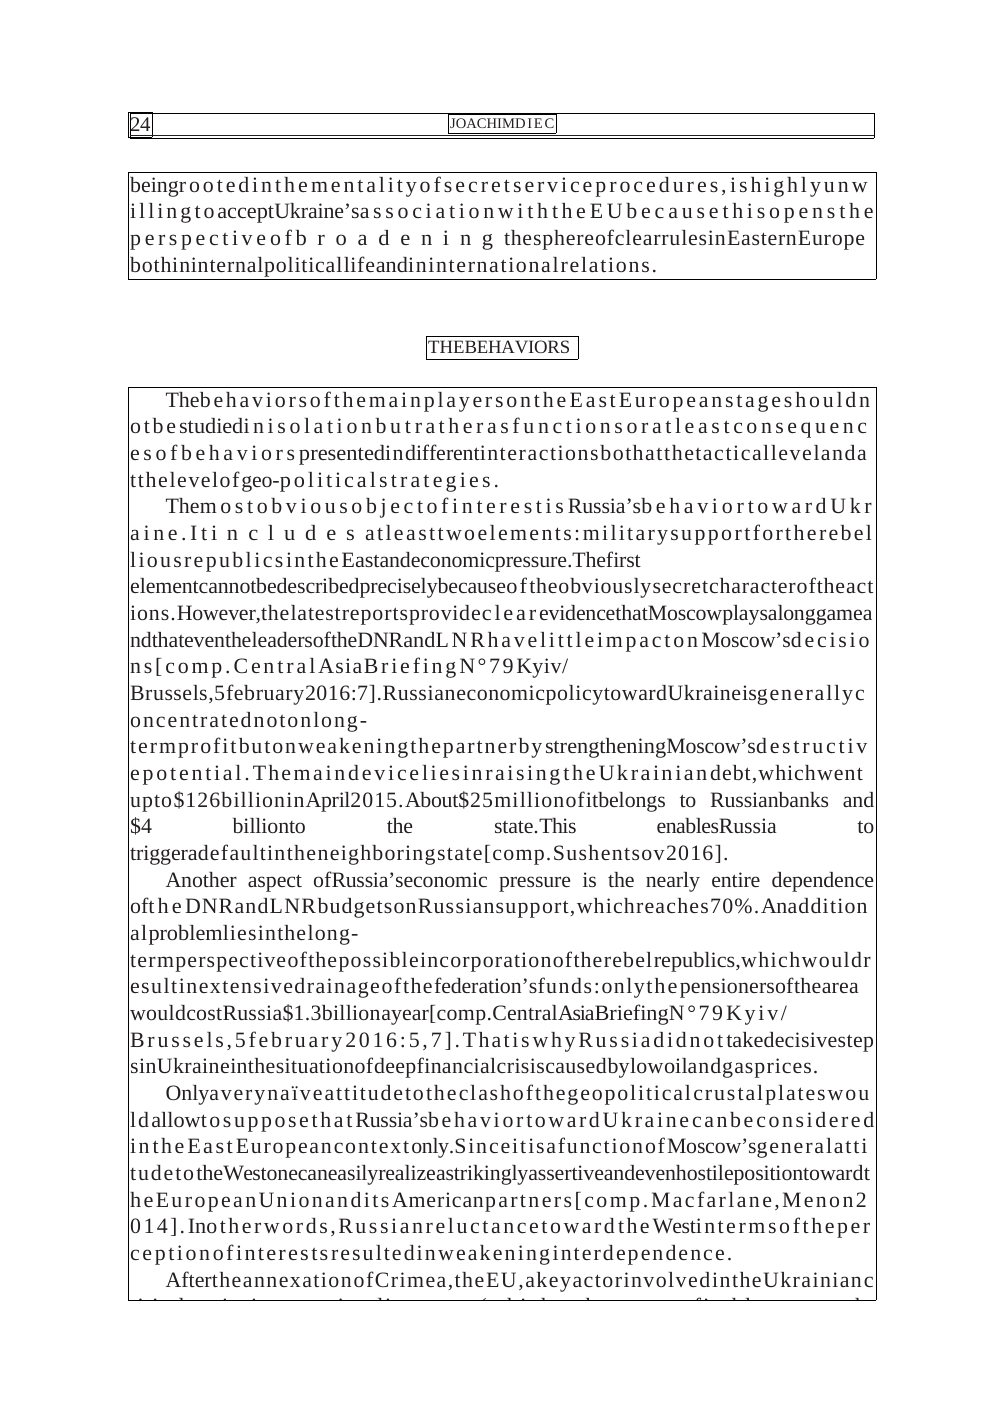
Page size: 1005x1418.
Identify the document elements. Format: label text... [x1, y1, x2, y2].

text JOACHIMDIEC [450, 115, 556, 131]
text THEBEHAVIORS [428, 337, 578, 357]
text beingrootedinthementalityofsecretserviceprocedures,ishighlyunwillingtoacceptUkraine’sassociationwiththeEUbecausethisopenstheperspectiveofbroadeningthesphereofclearrulesinEasternEuropebothininternalpoliticallifeandininternationalrelations. [130, 173, 874, 277]
text ThemostobviousobjectofinterestisRussia’sbehaviortowardUkraine.Itincludesatleasttwoelements:militarysupportfortherebelliousrepublicsintheEastandeconomicpressure.Thefirst elementcannotbedescribedpreciselybecauseoftheobviouslysecretcharacteroftheactions.However,thelatestreportsprovideclearevidencethatMoscowplaysalonggameandthateventheleadersoftheDNRandLNRhavelittleimpactonMoscow’sdecisions[comp.CentralAsiaBriefingN°79Kyiv/Brussels,5february2016:7].RussianeconomicpolicytowardUkraineisgenerallyconcentratednotonlong-termprofitbutonweakeningthepartnerbystrengtheningMoscow’sdestructivepotential.ThemaindeviceliesinraisingtheUkrainiandebt,whichwentupto$126billioninApril2015.About$25millionofitbelongs to Russianbanks and $4 billionto the state.This enablesRussia to triggeradefaultintheneighboringstate[comp.Sushentsov2016]. [130, 493, 874, 865]
text ThebehaviorsofthemainplayersontheEastEuropeanstageshouldnotbestudiedinisolationbutratherasfunctionsoratleastconsequencesofbehaviorspresentedindifferentinteractionsbothatthetacticallevelandatthelevelofgeo-politicalstrategies. [130, 388, 874, 492]
text 24 [131, 114, 152, 135]
text AftertheannexationofCrimea,theEU,akeyactorinvolvedintheUkrainiancrisis,despiteitsperceivedinterests(whichembraceaprofitablepartnershipwithRussiaandreliableaccesstoEurasianresources)becameahostageofitsdeclared [130, 1267, 874, 1300]
text Another aspect ofRussia’seconomic pressure is the nearly entire dependence oftheDNRandLNRbudgetsonRussiansupport,whichreaches70%.Anadditionalproblemliesinthelong-termperspectiveofthepossibleincorporationoftherebelrepublics,whichwouldresultinextensivedrainageofthefederation’sfunds:onlythepensionersoftheareawouldcostRussia$1.3billionayear[comp.CentralAsiaBriefingN°79Kyiv/Brussels,5february2016:5,7].ThatiswhyRussiadidnottakedecisivestepsinUkraineinthesituationofdeepfinancialcrisiscausedbylowoilandgasprices. [130, 867, 874, 1079]
text OnlyaverynaïveattitudetotheclashofthegeopoliticalcrustalplateswouldallowtosupposethatRussia’sbehaviortowardUkrainecanbeconsideredintheEastEuropeancontextonly.SinceitisafunctionofMoscow’sgeneralattitudetotheWestonecaneasilyrealizeastrikinglyassertiveandevenhostilepositiontowardtheEuropeanUnionanditsAmericanpartners[comp.Macfarlane,Menon2014].Inotherwords,RussianreluctancetowardtheWestintermsoftheperceptionofinterestsresultedinweakeninginterdependence. [130, 1080, 874, 1265]
